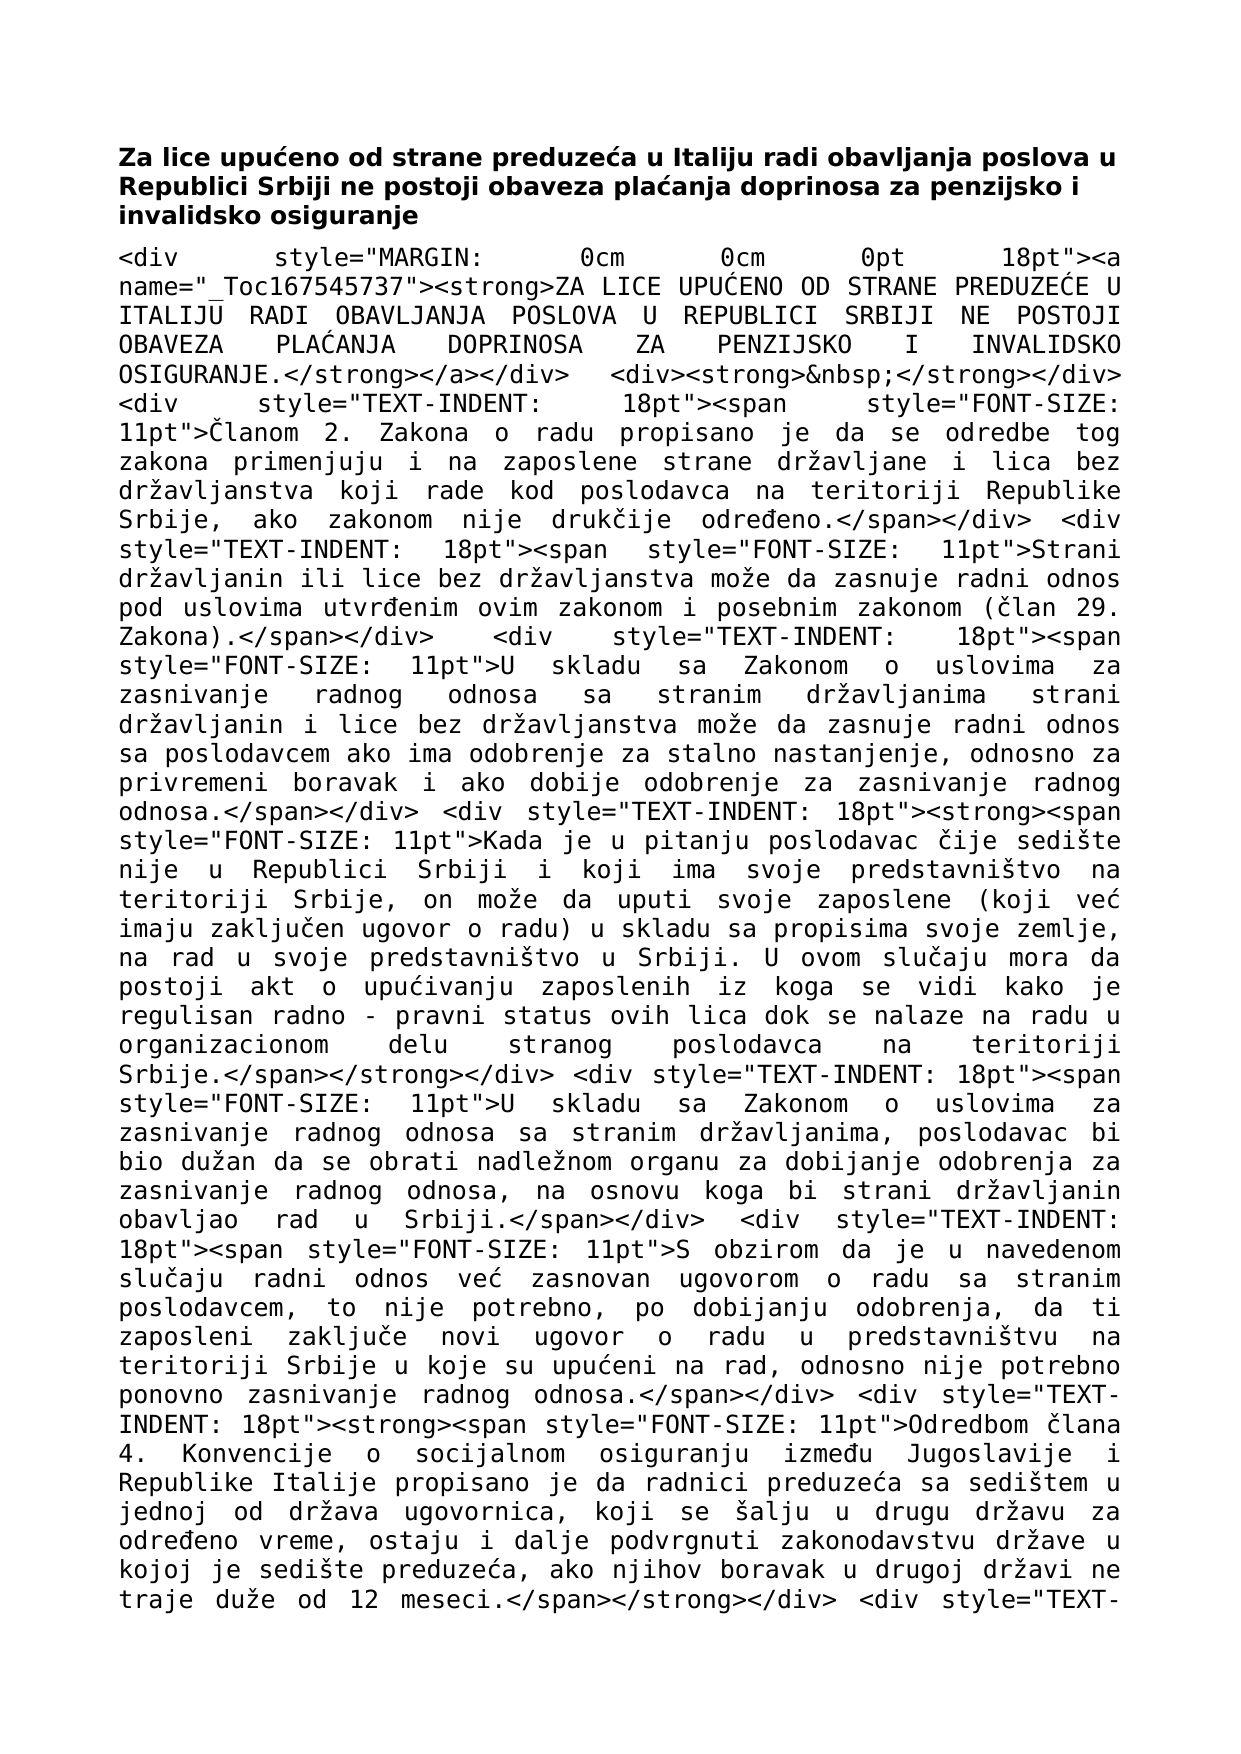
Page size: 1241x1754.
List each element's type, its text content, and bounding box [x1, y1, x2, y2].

subtitle Za lice upućeno od strane preduzeća u Italiju radi obavljanja poslova u Republici Srbiji ne postoji obaveza plaćanja doprinosa za penzijsko i invalidsko osiguranje [118, 143, 1122, 231]
text <div style="MARGIN: 0cm 0cm 0pt 18pt"><a name="_Toc167545737"><strong>ZA LICE UPUĆENO OD STRANE PREDUZEĆE U ITALIJU RADI OBAVLJANJA POSLOVA U REPUBLICI SRBIJI NE POSTOJI OBAVEZA PLAĆANJA DOPRINOSA ZA PENZIJSKO I INVALIDSKO OSIGURANJE.</strong></a></div> <div><strong>&nbsp;</strong></div> <div style="TEXT-INDENT: 18pt"><span style="FONT-SIZE: 11pt">Članom 2. Zakona o radu propisano je da se odredbe tog zakona primenjuju i na zaposlene strane državljane i lica bez državljanstva koji rade kod poslodavca na teritoriji Republike Srbije, ako zakonom nije drukčije određeno.</span></div> <div style="TEXT-INDENT: 18pt"><span style="FONT-SIZE: 11pt">Strani državljanin ili lice bez državljanstva može da zasnuje radni odnos pod uslovima utvrđenim ovim zakonom i posebnim zakonom (član 29. Zakona).</span></div> <div style="TEXT-INDENT: 18pt"><span style="FONT-SIZE: 11pt">U skladu sa Zakonom o uslovima za zasnivanje radnog odnosa sa stranim državljanima strani državljanin i lice bez državljanstva može da zasnuje radni odnos sa poslodavcem ako ima odobrenje za stalno nastanjenje, odnosno za privremeni boravak i ako dobije odobrenje za zasnivanje radnog odnosa.</span></div> <div style="TEXT-INDENT: 18pt"><strong><span style="FONT-SIZE: 11pt">Kada je u pitanju poslodavac čije sedište nije u Republici Srbiji i koji ima svoje predstavništvo na teritoriji Srbije, on može da uputi svoje zaposlene (koji već imaju zaključen ugovor o radu) u skladu sa propisima svoje zemlje, na rad u svoje predstavništvo u Srbiji. U ovom slučaju mora da postoji akt o upućivanju zaposlenih iz koga se vidi kako je regulisan radno - pravni status ovih lica dok se nalaze na radu u organizacionom delu stranog poslodavca na teritoriji Srbije.</span></strong></div> <div style="TEXT-INDENT: 18pt"><span style="FONT-SIZE: 11pt">U skladu sa Zakonom o uslovima za zasnivanje radnog odnosa sa stranim državljanima, poslodavac bi bio dužan da se obrati nadležnom organu za dobijanje odobrenja za zasnivanje radnog odnosa, na osnovu koga bi strani državljanin obavljao rad u Srbiji.</span></div> <div style="TEXT-INDENT: 18pt"><span style="FONT-SIZE: 11pt">S obzirom da je u navedenom slučaju radni odnos već zasnovan ugovorom o radu sa stranim poslodavcem, to nije potrebno, po dobijanju odobrenja, da ti zaposleni zaključe novi ugovor o radu u predstavništvu na teritoriji Srbije u koje su upućeni na rad, odnosno nije potrebno ponovno zasnivanje radnog odnosa.</span></div> <div style="TEXT-INDENT: 18pt"><strong><span style="FONT-SIZE: 11pt">Odredbom člana 4. Konvencije o socijalnom osiguranju između Jugoslavije i Republike Italije propisano je da radnici preduzeća sa sedištem u jednoj od država ugovornica, koji se šalju u drugu državu za određeno vreme, ostaju i dalje podvrgnuti zakonodavstvu države u kojoj je sedište preduzeća, ako njihov boravak u drugoj državi ne traje duže od 12 meseci.</span></strong></div> <div style="TEXT- [118, 243, 1122, 1614]
